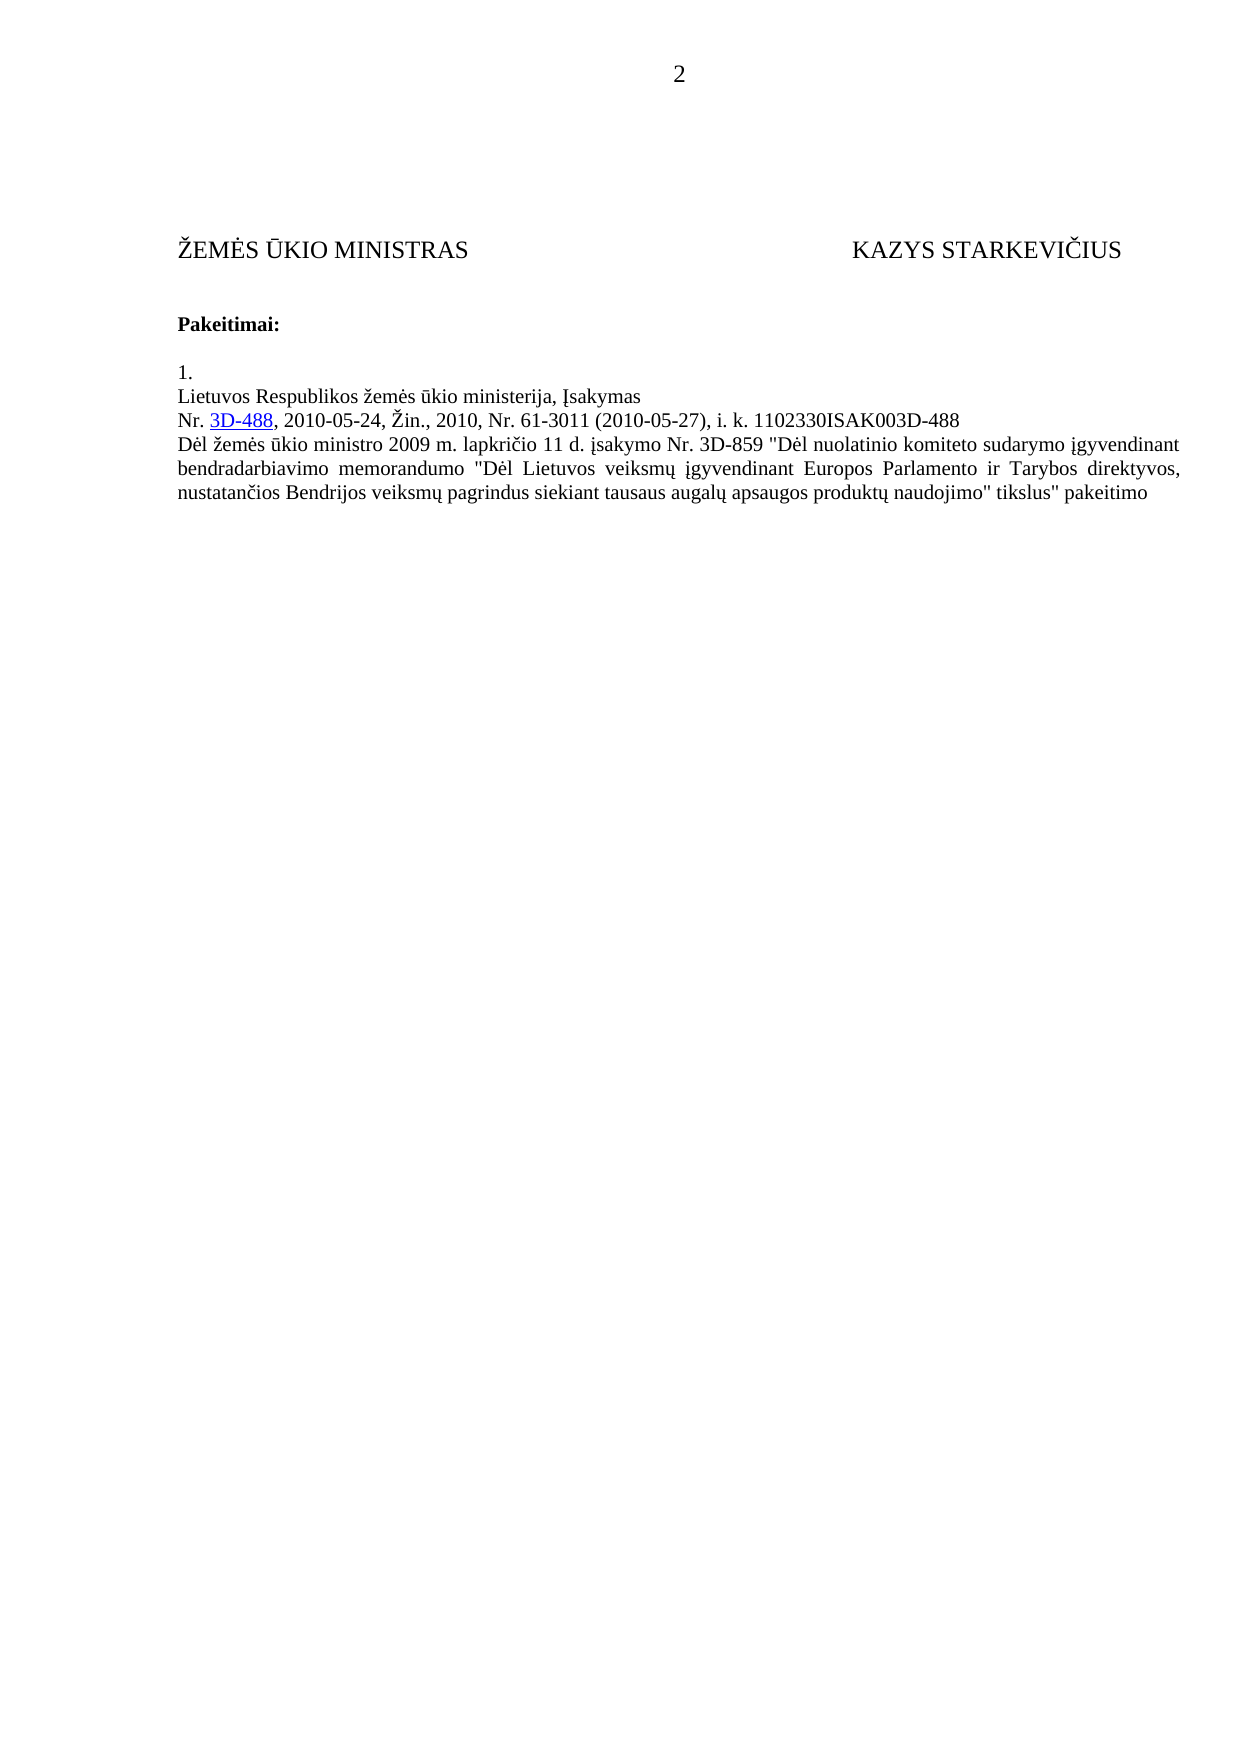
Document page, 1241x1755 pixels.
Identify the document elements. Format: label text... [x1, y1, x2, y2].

text Pakeitimai: [177, 312, 1181, 336]
text Dėl žemės ūkio ministro 2009 m. lapkričio 11 d. įsakymo Nr. 3D-859 "Dėl nuolatinio komiteto sudarymo įgyvendinant bendradarbiavimo memorandumo "Dėl Lietuvos veiksmų įgyvendinant Europos Parlamento ir Tarybos direktyvos, nustatančios Bendrijos veiksmų pagrindus siekiant tausaus augalų apsaugos produktų naudojimo" tikslus" pakeitimo [177, 432, 1181, 504]
text Žemės ūkio ministras Kazys Starkevičius [177, 235, 1181, 263]
text 1. [177, 360, 1181, 384]
text Nr. 3D-488, 2010-05-24, Žin., 2010, Nr. 61-3011 (2010-05-27), i. k. 1102330ISAK003D-488 [177, 408, 1181, 432]
text Lietuvos Respublikos žemės ūkio ministerija, Įsakymas [177, 384, 1181, 408]
